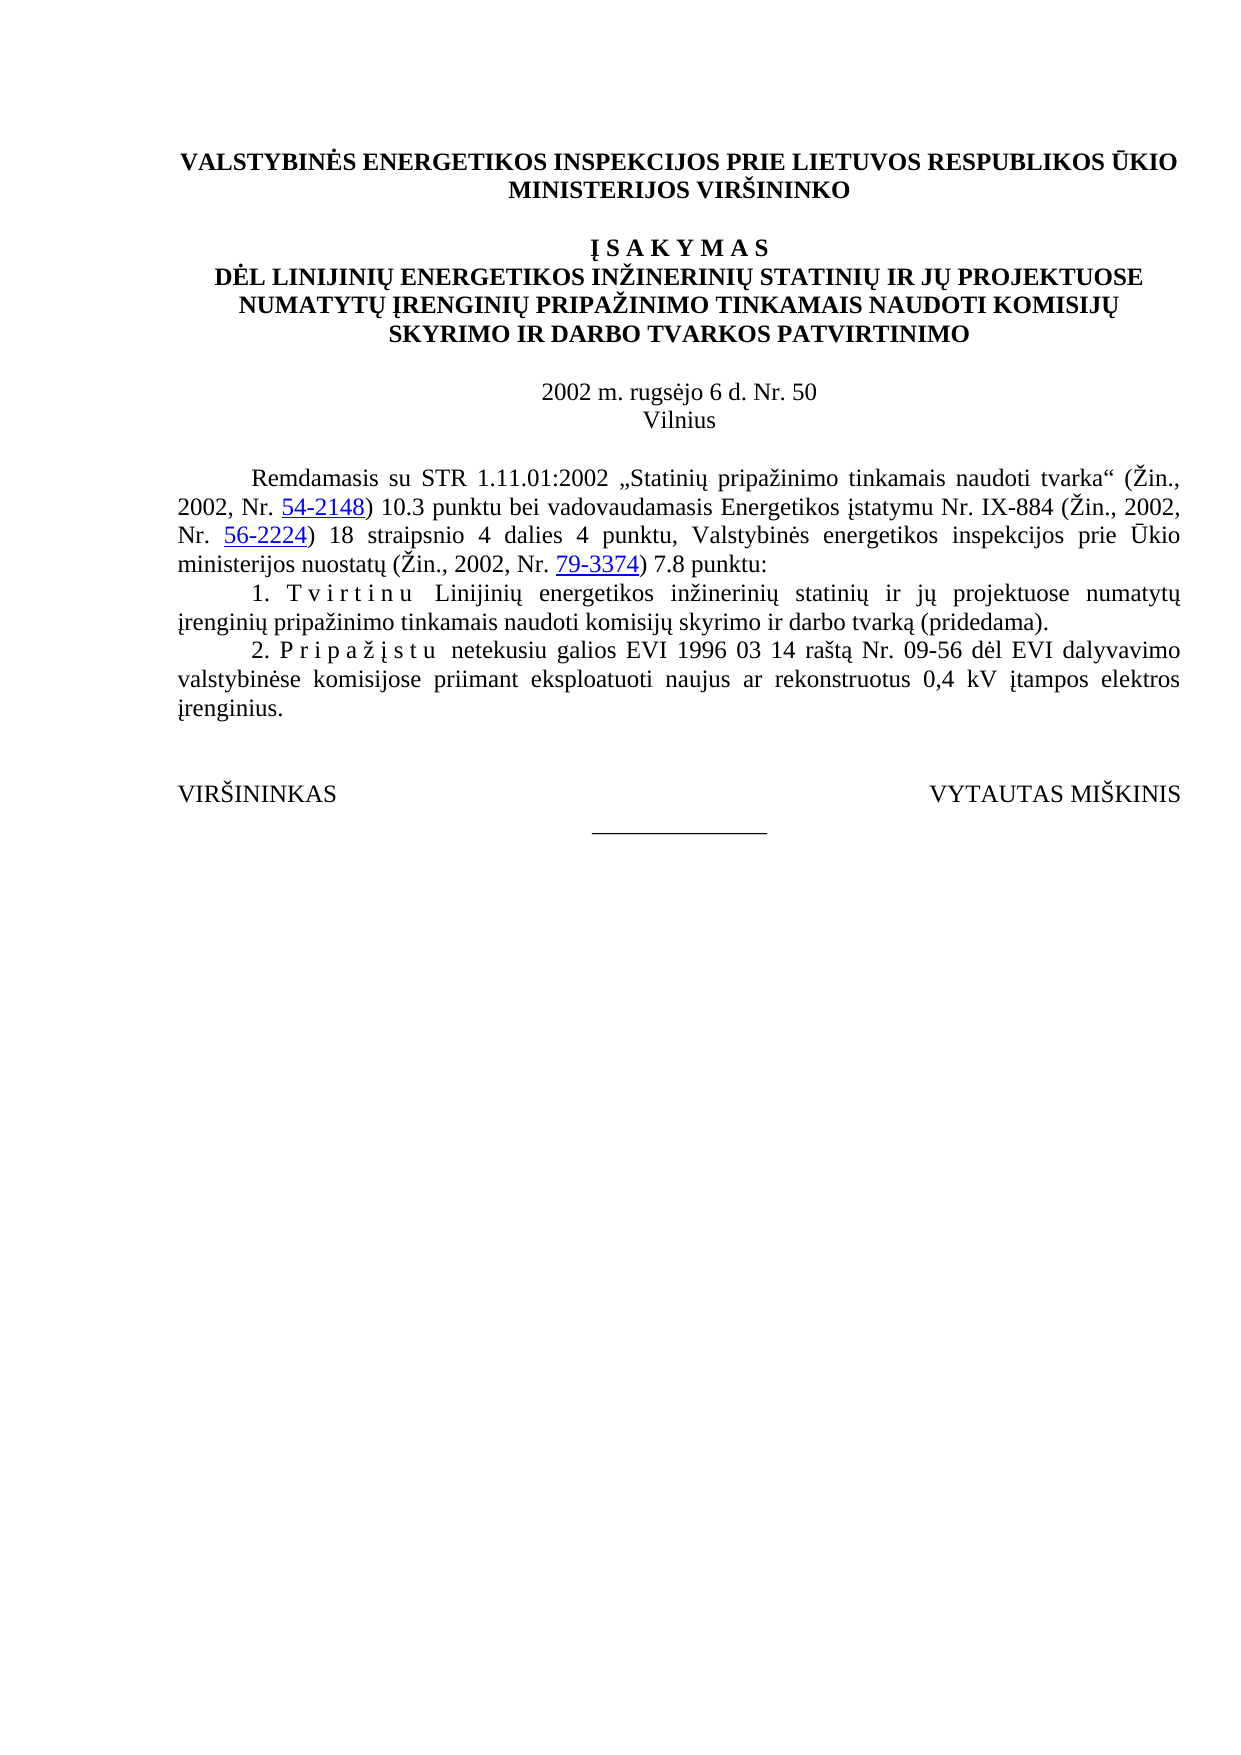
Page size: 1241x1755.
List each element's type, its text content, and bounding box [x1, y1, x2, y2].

text Į S A K Y M A S [177, 233, 1181, 262]
text 1. Tvirtinu Linijinių energetikos inžinerinių statinių ir jų projektuose numatytų įrenginių pripažinimo tinkamais naudoti komisijų skyrimo ir darbo tvarką (pridedama). [177, 578, 1181, 636]
text 2. Pripažįstu netekusiu galios EVI 1996 03 14 raštą Nr. 09-56 dėl EVI dalyvavimo valstybinėse komisijose priimant eksploatuoti naujus ar rekonstruotus 0,4 kV įtampos elektros įrenginius. [177, 636, 1181, 722]
text VALSTYBINĖS ENERGETIKOS INSPEKCIJOS PRIE LIETUVOS RESPUBLIKOS ŪKIO MINISTERIJOS VIRŠININKO [177, 147, 1181, 204]
text DĖL LINIJINIŲ ENERGETIKOS INŽINERINIŲ STATINIŲ IR JŲ PROJEKTUOSE NUMATYTŲ ĮRENGINIŲ PRIPAŽINIMO TINKAMAIS NAUDOTI KOMISIJŲ SKYRIMO IR DARBO TVARKOS PATVIRTINIMO [177, 262, 1181, 348]
text 2002 m. rugsėjo 6 d. Nr. 50 [177, 377, 1181, 406]
text Remdamasis su STR 1.11.01:2002 „Statinių pripažinimo tinkamais naudoti tvarka“ (Žin., 2002, Nr. 54-2148) 10.3 punktu bei vadovaudamasis Energetikos įstatymu Nr. IX-884 (Žin., 2002, Nr. 56-2224) 18 straipsnio 4 dalies 4 punktu, Valstybinės energetikos inspekcijos prie Ūkio ministerijos nuostatų (Žin., 2002, Nr. 79-3374) 7.8 punktu: [177, 463, 1181, 578]
text Vilnius [177, 406, 1181, 434]
text ______________ [177, 808, 1181, 837]
text VIRŠININKAS VYTAUTAS MIŠKINIS [177, 779, 1181, 808]
